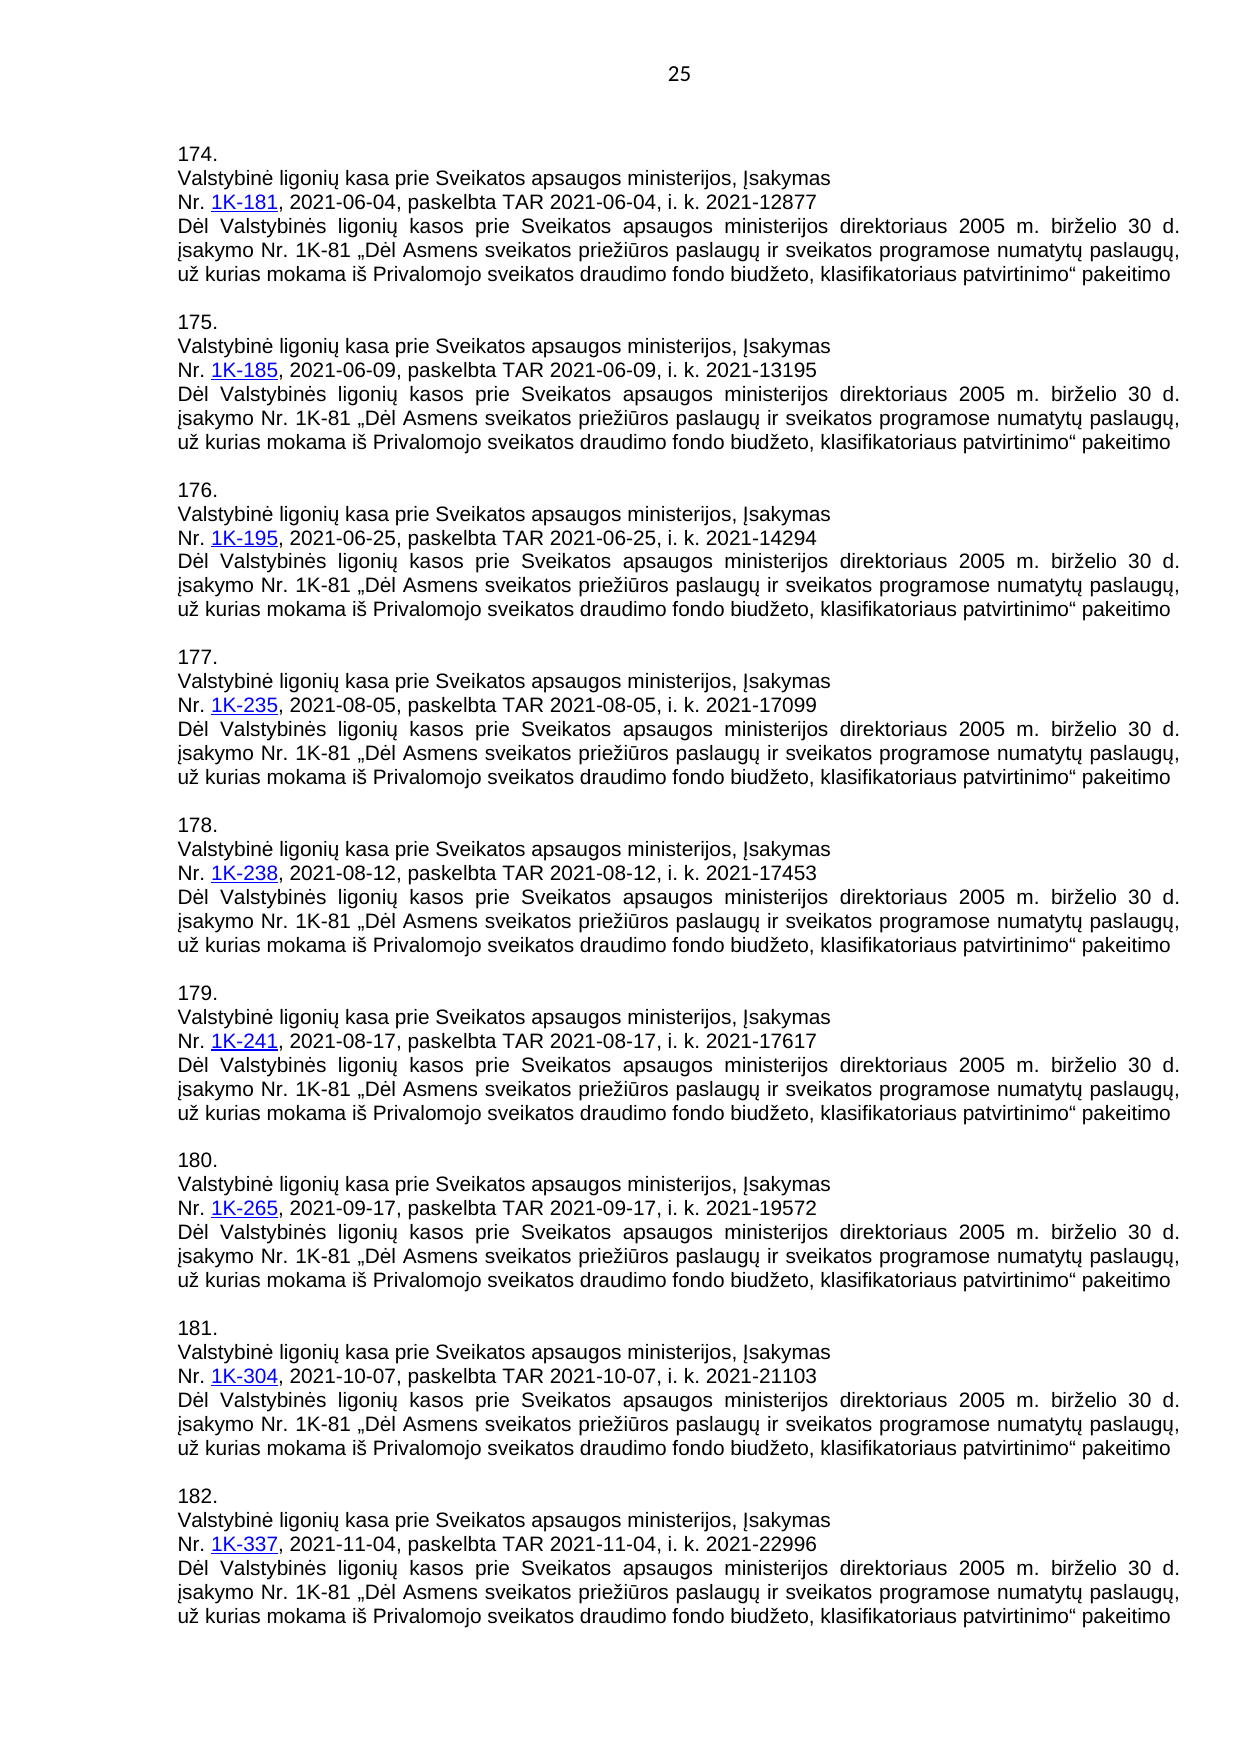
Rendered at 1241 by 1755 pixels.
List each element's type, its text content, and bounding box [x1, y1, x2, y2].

text Dėl Valstybinės ligonių kasos prie Sveikatos apsaugos ministerijos direktoriaus 2005 m. birželio 30 d. įsakymo Nr. 1K-81 „Dėl Asmens sveikatos priežiūros paslaugų ir sveikatos programose numatytų paslaugų, už kurias mokama iš Privalomojo sveikatos draudimo fondo biudžeto, klasifikatoriaus patvirtinimo“ pakeitimo [177, 885, 1181, 957]
text Dėl Valstybinės ligonių kasos prie Sveikatos apsaugos ministerijos direktoriaus 2005 m. birželio 30 d. įsakymo Nr. 1K-81 „Dėl Asmens sveikatos priežiūros paslaugų ir sveikatos programose numatytų paslaugų, už kurias mokama iš Privalomojo sveikatos draudimo fondo biudžeto, klasifikatoriaus patvirtinimo“ pakeitimo [177, 1052, 1181, 1124]
text Valstybinė ligonių kasa prie Sveikatos apsaugos ministerijos, Įsakymas [177, 166, 1181, 190]
text 176. [177, 477, 1181, 501]
text 178. [177, 813, 1181, 837]
text Valstybinė ligonių kasa prie Sveikatos apsaugos ministerijos, Įsakymas [177, 837, 1181, 861]
text Nr. 1K-337, 2021-11-04, paskelbta TAR 2021-11-04, i. k. 2021-22996 [177, 1532, 1181, 1556]
text Nr. 1K-238, 2021-08-12, paskelbta TAR 2021-08-12, i. k. 2021-17453 [177, 861, 1181, 885]
text Dėl Valstybinės ligonių kasos prie Sveikatos apsaugos ministerijos direktoriaus 2005 m. birželio 30 d. įsakymo Nr. 1K-81 „Dėl Asmens sveikatos priežiūros paslaugų ir sveikatos programose numatytų paslaugų, už kurias mokama iš Privalomojo sveikatos draudimo fondo biudžeto, klasifikatoriaus patvirtinimo“ pakeitimo [177, 214, 1181, 286]
text 180. [177, 1148, 1181, 1172]
text 175. [177, 310, 1181, 334]
text Dėl Valstybinės ligonių kasos prie Sveikatos apsaugos ministerijos direktoriaus 2005 m. birželio 30 d. įsakymo Nr. 1K-81 „Dėl Asmens sveikatos priežiūros paslaugų ir sveikatos programose numatytų paslaugų, už kurias mokama iš Privalomojo sveikatos draudimo fondo biudžeto, klasifikatoriaus patvirtinimo“ pakeitimo [177, 1388, 1181, 1460]
text Valstybinė ligonių kasa prie Sveikatos apsaugos ministerijos, Įsakymas [177, 1340, 1181, 1364]
text 182. [177, 1484, 1181, 1508]
text 179. [177, 981, 1181, 1004]
text 174. [177, 142, 1181, 166]
text Valstybinė ligonių kasa prie Sveikatos apsaugos ministerijos, Įsakymas [177, 334, 1181, 358]
text Nr. 1K-185, 2021-06-09, paskelbta TAR 2021-06-09, i. k. 2021-13195 [177, 358, 1181, 382]
text Dėl Valstybinės ligonių kasos prie Sveikatos apsaugos ministerijos direktoriaus 2005 m. birželio 30 d. įsakymo Nr. 1K-81 „Dėl Asmens sveikatos priežiūros paslaugų ir sveikatos programose numatytų paslaugų, už kurias mokama iš Privalomojo sveikatos draudimo fondo biudžeto, klasifikatoriaus patvirtinimo“ pakeitimo [177, 382, 1181, 453]
text Nr. 1K-304, 2021-10-07, paskelbta TAR 2021-10-07, i. k. 2021-21103 [177, 1364, 1181, 1388]
text 181. [177, 1316, 1181, 1340]
text 177. [177, 645, 1181, 669]
text Dėl Valstybinės ligonių kasos prie Sveikatos apsaugos ministerijos direktoriaus 2005 m. birželio 30 d. įsakymo Nr. 1K-81 „Dėl Asmens sveikatos priežiūros paslaugų ir sveikatos programose numatytų paslaugų, už kurias mokama iš Privalomojo sveikatos draudimo fondo biudžeto, klasifikatoriaus patvirtinimo“ pakeitimo [177, 1556, 1181, 1627]
text Nr. 1K-241, 2021-08-17, paskelbta TAR 2021-08-17, i. k. 2021-17617 [177, 1028, 1181, 1052]
text Valstybinė ligonių kasa prie Sveikatos apsaugos ministerijos, Įsakymas [177, 1508, 1181, 1532]
text Valstybinė ligonių kasa prie Sveikatos apsaugos ministerijos, Įsakymas [177, 1004, 1181, 1028]
text Valstybinė ligonių kasa prie Sveikatos apsaugos ministerijos, Įsakymas [177, 1172, 1181, 1196]
text Dėl Valstybinės ligonių kasos prie Sveikatos apsaugos ministerijos direktoriaus 2005 m. birželio 30 d. įsakymo Nr. 1K-81 „Dėl Asmens sveikatos priežiūros paslaugų ir sveikatos programose numatytų paslaugų, už kurias mokama iš Privalomojo sveikatos draudimo fondo biudžeto, klasifikatoriaus patvirtinimo“ pakeitimo [177, 717, 1181, 789]
text Dėl Valstybinės ligonių kasos prie Sveikatos apsaugos ministerijos direktoriaus 2005 m. birželio 30 d. įsakymo Nr. 1K-81 „Dėl Asmens sveikatos priežiūros paslaugų ir sveikatos programose numatytų paslaugų, už kurias mokama iš Privalomojo sveikatos draudimo fondo biudžeto, klasifikatoriaus patvirtinimo“ pakeitimo [177, 549, 1181, 621]
text Dėl Valstybinės ligonių kasos prie Sveikatos apsaugos ministerijos direktoriaus 2005 m. birželio 30 d. įsakymo Nr. 1K-81 „Dėl Asmens sveikatos priežiūros paslaugų ir sveikatos programose numatytų paslaugų, už kurias mokama iš Privalomojo sveikatos draudimo fondo biudžeto, klasifikatoriaus patvirtinimo“ pakeitimo [177, 1220, 1181, 1292]
text Nr. 1K-195, 2021-06-25, paskelbta TAR 2021-06-25, i. k. 2021-14294 [177, 525, 1181, 549]
text Nr. 1K-235, 2021-08-05, paskelbta TAR 2021-08-05, i. k. 2021-17099 [177, 693, 1181, 717]
text Nr. 1K-181, 2021-06-04, paskelbta TAR 2021-06-04, i. k. 2021-12877 [177, 190, 1181, 214]
text Valstybinė ligonių kasa prie Sveikatos apsaugos ministerijos, Įsakymas [177, 669, 1181, 693]
text Nr. 1K-265, 2021-09-17, paskelbta TAR 2021-09-17, i. k. 2021-19572 [177, 1196, 1181, 1220]
text Valstybinė ligonių kasa prie Sveikatos apsaugos ministerijos, Įsakymas [177, 501, 1181, 525]
